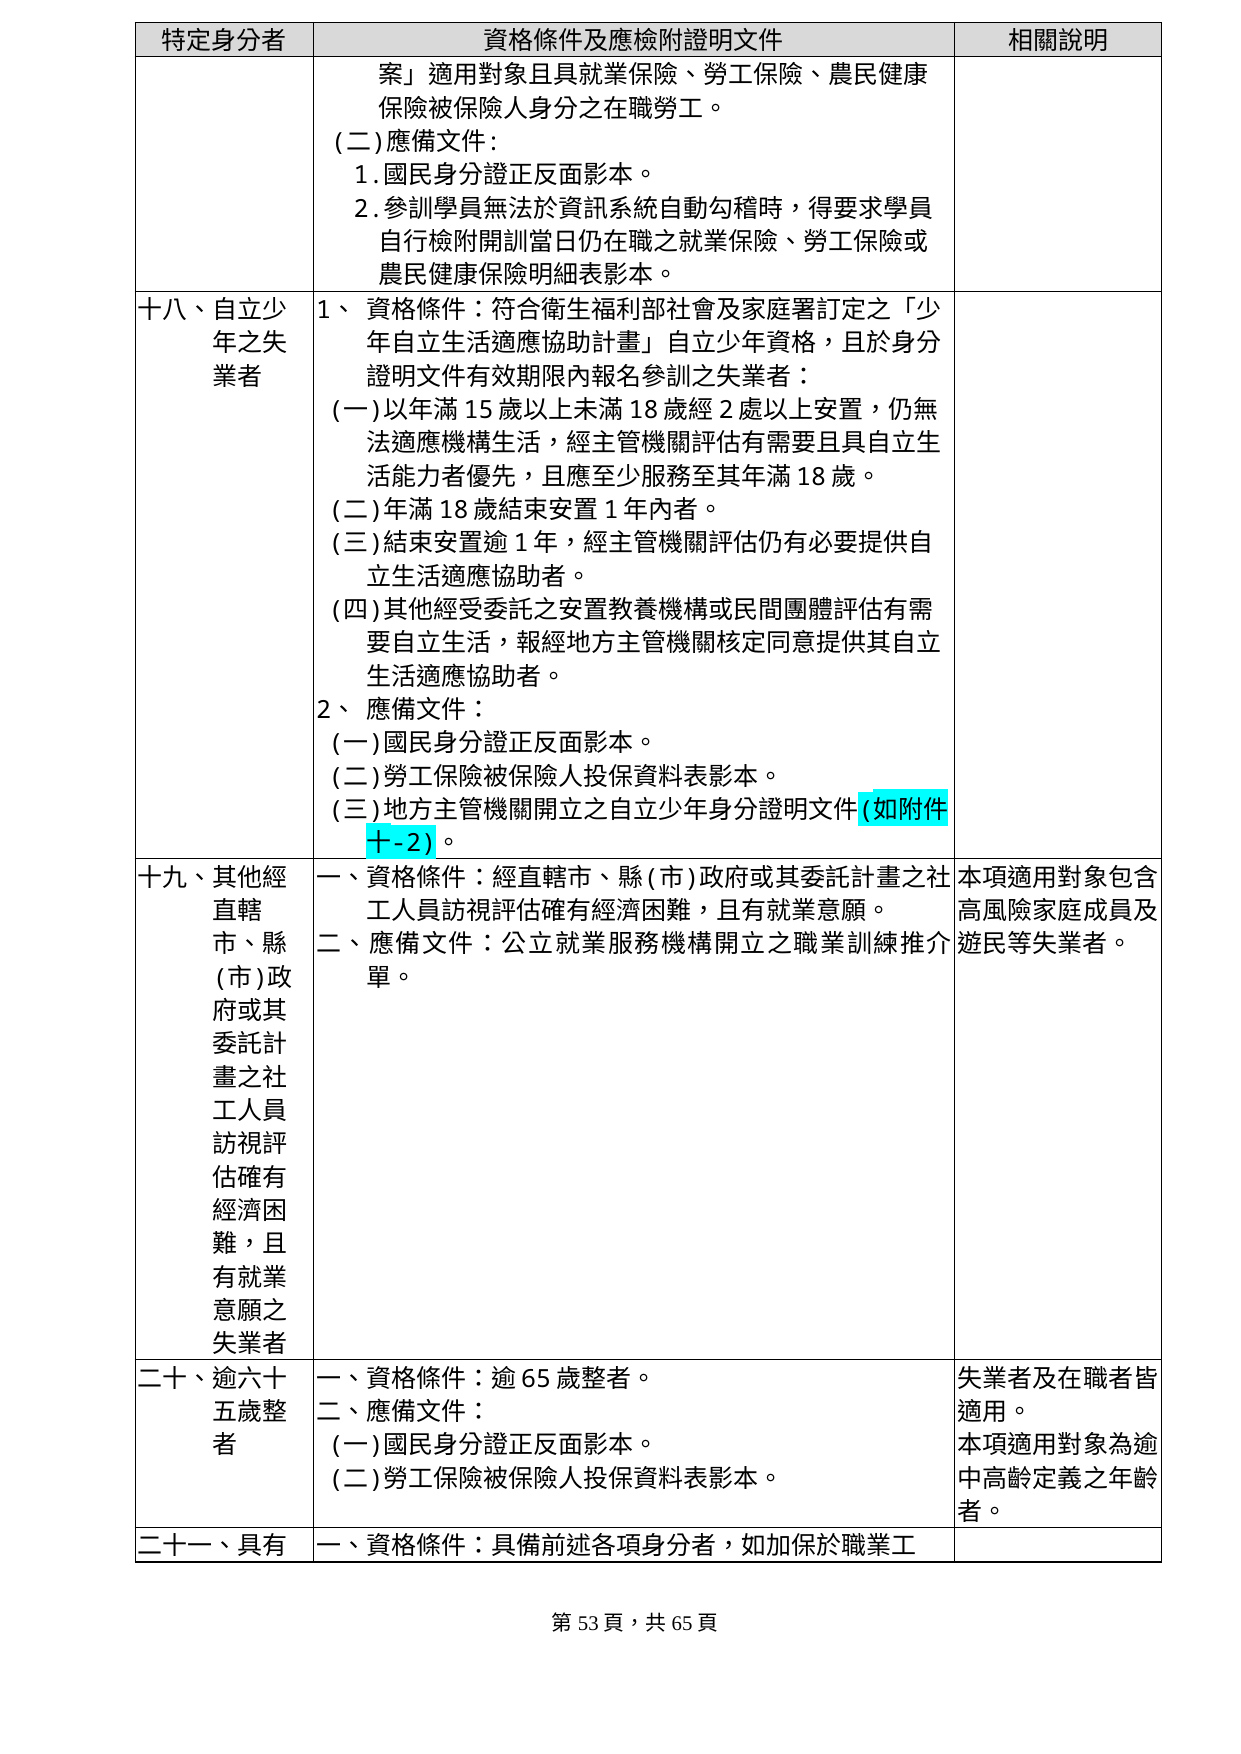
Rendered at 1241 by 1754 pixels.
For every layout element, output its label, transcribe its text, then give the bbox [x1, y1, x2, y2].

table_cell [136, 57, 313, 291]
table_cell 一、資格條件：經直轄市、縣(市)政府或其委託計畫之社工人員訪視評估確有經濟困難，且有就業意願。 二、應備文件：公立就業服務機構開立之職業訓練推介單。 [314, 859, 954, 1359]
table_cell 案」適用對象且具就業保險、勞工保險、農民健康保險被保險人身分之在職勞工。 (二)應備文件: 1.國民身分證正反面影本。 2.參訓學員無法於資訊系統自動勾稽時，得要求學員自行檢附開訓當日仍在職之就業保險、勞工保險或農民健康保險明細表影本。 [314, 57, 954, 291]
table_cell 本項適用對象包含高風險家庭成員及遊民等失業者。 [955, 859, 1161, 1359]
table_cell 失業者及在職者皆適用。 本項適用對象為逾中高齡定義之年齡者。 [955, 1360, 1161, 1527]
table_cell 一、資格條件：具備前述各項身分者，如加保於職業工 [314, 1528, 954, 1561]
table_cell 資格條件：符合衛生福利部社會及家庭署訂定之「少年自立生活適應協助計畫」自立少年資格，且於身分證明文件有效期限內報名參訓之失業者： (一)以年滿15歲以上未滿18歲經2處以上安置，仍無法適應機構生活，經主管機關評估有需要且具自立生活能力者優先，且應至少服務至其年滿18歲。 (二)年滿18歲結束安置1年內者。 (三)結束安置逾1年，經主管機關評估仍有必要提供自立生活適應協助者。 (四)其他經受委託之安置教養機構或民間團體評估有需要自立生活，報經地方主管機關核定同意提供其自立生活適應協助者。 應備文件： (一)國民身分證正反面影本。 (二)勞工保險被保險人投保資料表影本。 (三)地方主管機關開立之自立少年身分證明文件(如附件十-2)。 [314, 292, 954, 858]
table_cell 二十一、具有 [136, 1528, 313, 1561]
table_header 特定身分者 [136, 23, 313, 56]
table_header 相關說明 [955, 23, 1161, 56]
table_cell 二十、逾六十五歲整者 [136, 1360, 313, 1527]
table_cell [955, 292, 1161, 858]
table_cell [955, 1528, 1161, 1561]
table_cell 一、資格條件：逾65歲整者。 二、應備文件： (一)國民身分證正反面影本。 (二)勞工保險被保險人投保資料表影本。 [314, 1360, 954, 1527]
table_header 資格條件及應檢附證明文件 [314, 23, 954, 56]
table_cell [955, 57, 1161, 291]
table_cell 十九、其他經直轄市、縣(市)政府或其委託計畫之社工人員訪視評估確有經濟困難，且有就業意願之失業者 [136, 859, 313, 1359]
table_cell 十八、自立少年之失業者 [136, 292, 313, 858]
